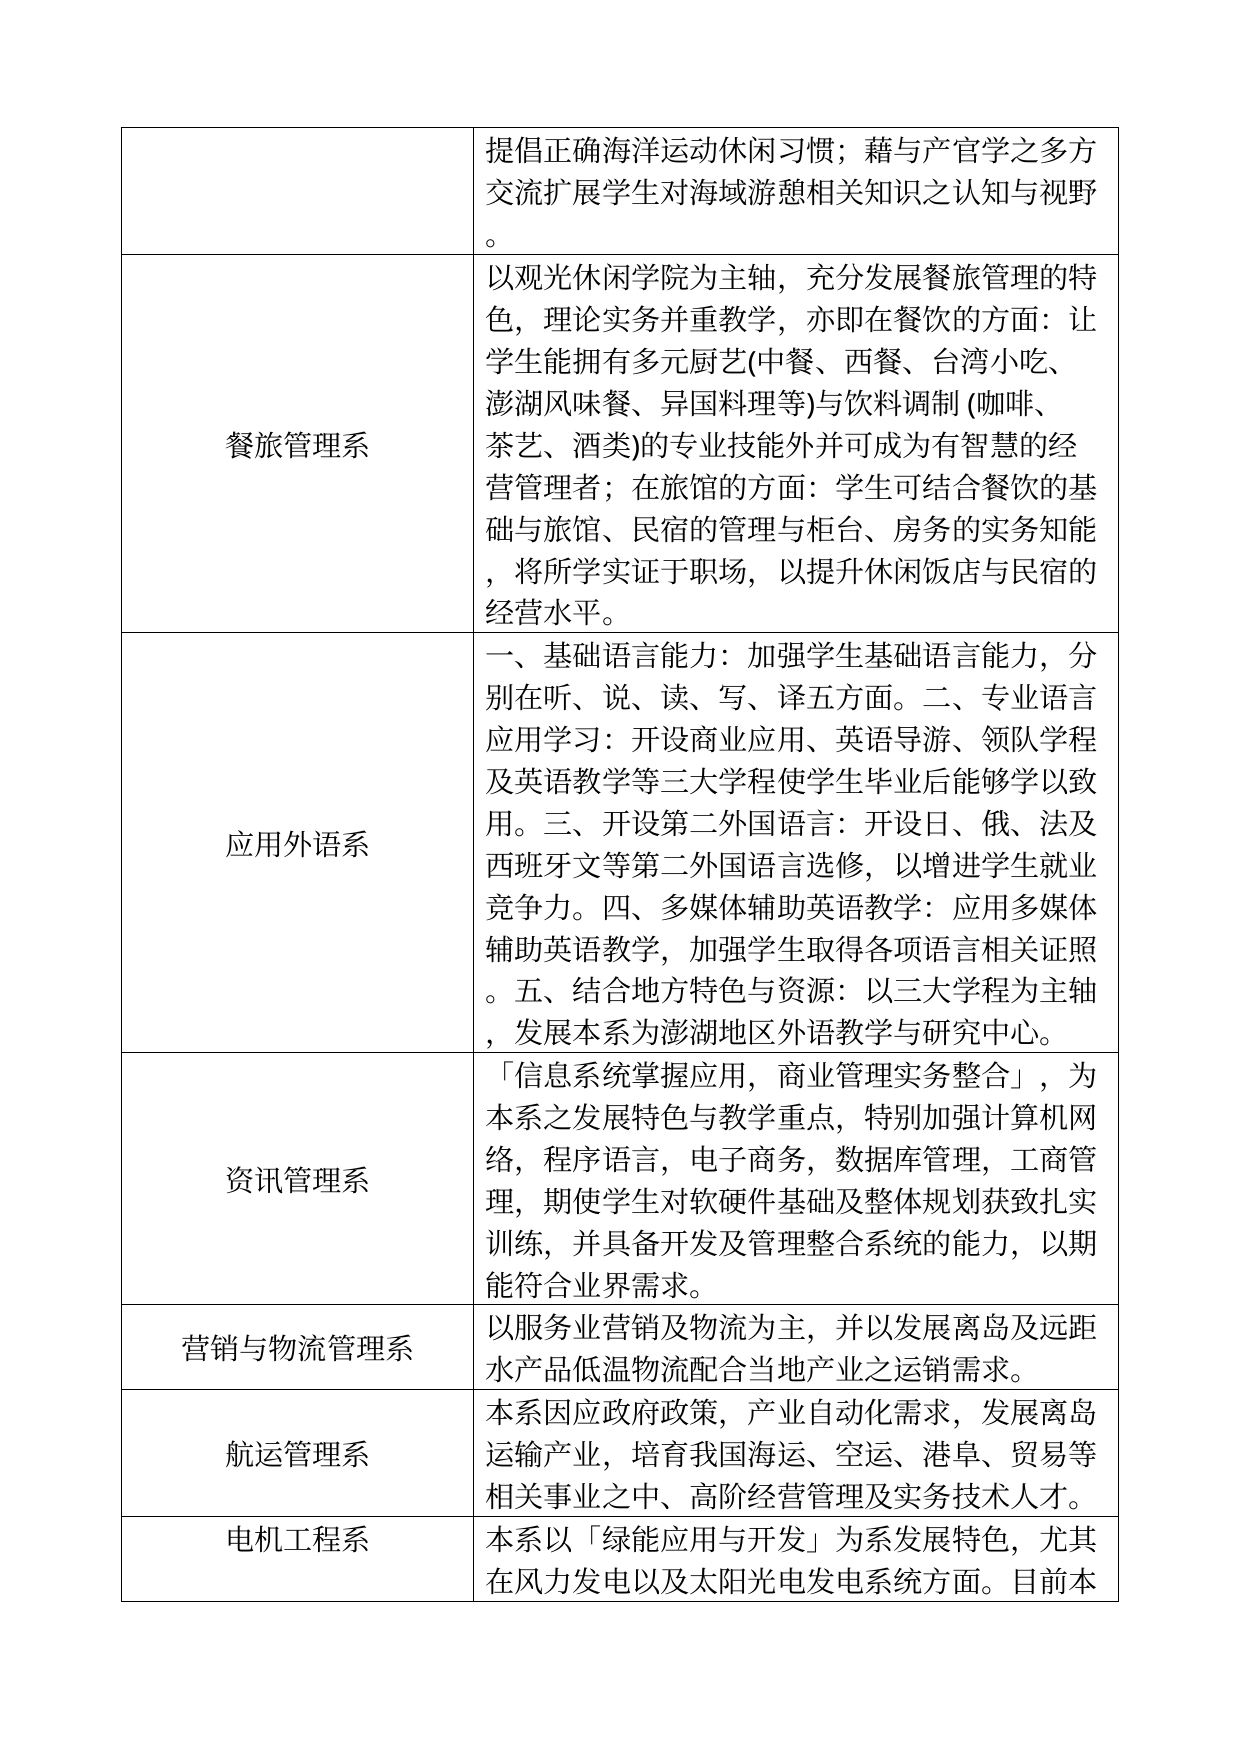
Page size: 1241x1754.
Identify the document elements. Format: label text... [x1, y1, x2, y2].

table_cell 电机工程系 [122, 1517, 473, 1601]
table_cell 应用外语系 [122, 633, 473, 1052]
table_cell 「信息系统掌握应用，商业管理实务整合」，为 本系之发展特色与教学重点，特别加强计算机网络，程序语言，电子商务，数据库管理，工商管理，期使学生对软硬件基础及整体规划获致扎实训练，并具备开发及管理整合系统的能力，以期能符合业界需求。 [474, 1053, 1118, 1304]
table_cell [122, 128, 473, 254]
table_cell 提倡正确海洋运动休闲习惯；藉与产官学之多方 交流扩展学生对海域游憩相关知识之认知与视野 。 [474, 128, 1118, 254]
table_cell 资讯管理系 [122, 1053, 473, 1304]
table_cell 营销与物流管理系 [122, 1305, 473, 1389]
table_cell 一、基础语言能力：加强学生基础语言能力，分 别在听、说、读、写、译五方面。二、专业语言 应用学习：开设商业应用、英语导游、领队学程 及英语教学等三大学程使学生毕业后能够学以致 用。三、开设第二外国语言：开设日、俄、法及 西班牙文等第二外国语言选修，以增进学生就业 竞争力。四、多媒体辅助英语教学：应用多媒体 辅助英语教学，加强学生取得各项语言相关证照 。五、结合地方特色与资源：以三大学程为主轴 ，发展本系为澎湖地区外语教学与研究中心。 [474, 633, 1118, 1052]
table_cell 以观光休闲学院为主轴，充分发展餐旅管理的特 色，理论实务并重教学，亦即在餐饮的方面：让 学生能拥有多元厨艺(中餐、西餐、台湾小吃、 澎湖风味餐、异国料理等)与饮料调制 (咖啡、 茶艺、酒类)的专业技能外并可成为有智慧的经 营管理者；在旅馆的方面：学生可结合餐饮的基 础与旅馆、民宿的管理与柜台、房务的实务知能 ，将所学实证于职场，以提升休闲饭店与民宿的 经营水平。 [474, 255, 1118, 632]
table_cell 本系因应政府政策，产业自动化需求，发展离岛 运输产业，培育我国海运、空运、港阜、贸易等 相关事业之中、高阶经营管理及实务技术人才。 [474, 1390, 1118, 1516]
table_cell 以服务业营销及物流为主，并以发展离岛及远距 水产品低温物流配合当地产业之运销需求。 [474, 1305, 1118, 1389]
table_cell 餐旅管理系 [122, 255, 473, 632]
table_cell 本系以「绿能应用与开发」为系发展特色，尤其 在风力发电以及太阳光电发电系统方面。目前本 [474, 1517, 1118, 1601]
table_cell 航运管理系 [122, 1390, 473, 1516]
